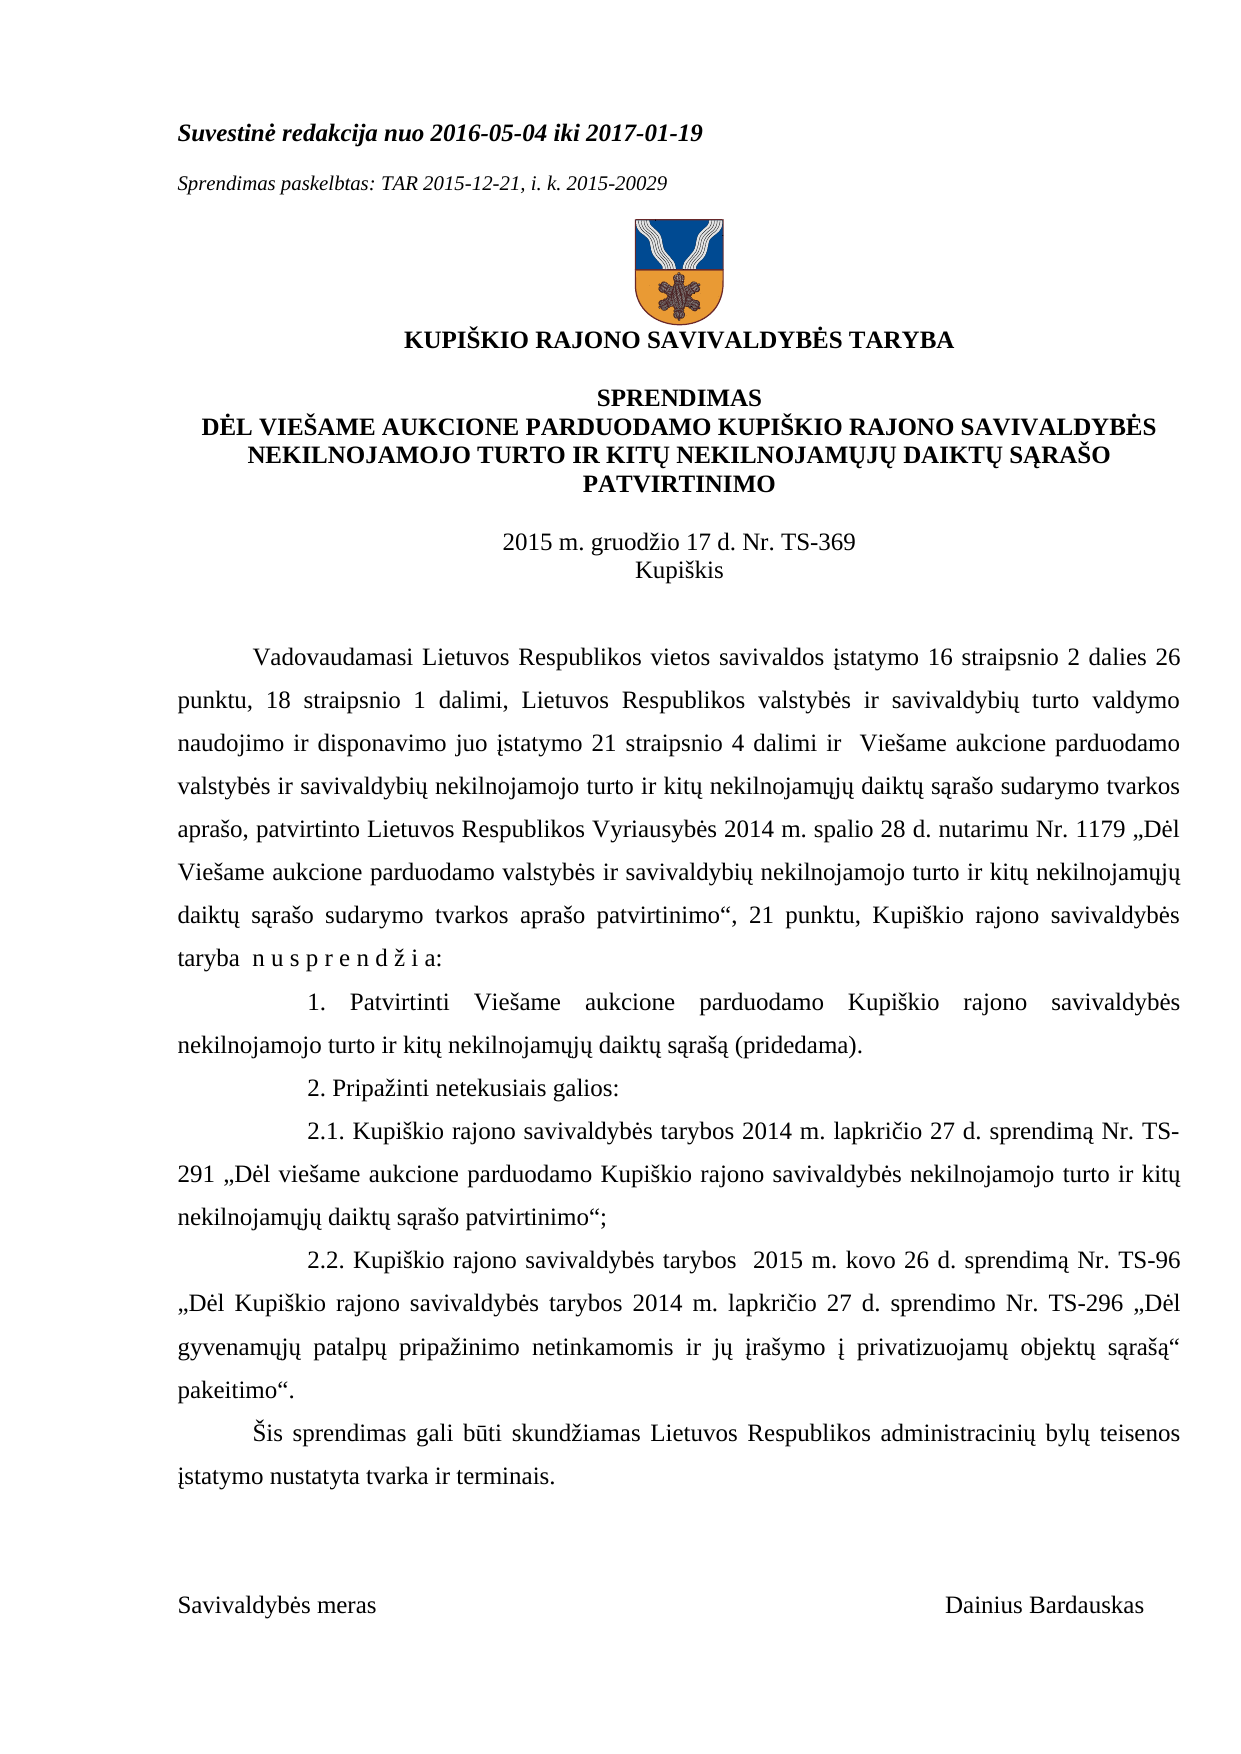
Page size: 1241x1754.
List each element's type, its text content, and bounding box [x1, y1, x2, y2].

text Kupiškis [177, 555, 1181, 584]
text SPRENDIMAS [177, 383, 1181, 412]
text 2.1. Kupiškio rajono savivaldybės tarybos 2014 m. lapkričio 27 d. sprendimą Nr. TS-291 „Dėl viešame aukcione parduodamo Kupiškio rajono savivaldybės nekilnojamojo turto ir kitų nekilnojamųjų daiktų sąrašo patvirtinimo“; [177, 1116, 1181, 1231]
text Savivaldybės meras Dainius Bardauskas [177, 1590, 1181, 1619]
text Šis sprendimas gali būti skundžiamas Lietuvos Respublikos administracinių bylų teisenos įstatymo nustatyta tvarka ir terminais. [177, 1418, 1181, 1490]
text DĖL VIEŠAME AUKCIONE PARDUODAMO KUPIŠKIO RAJONO SAVIVALDYBĖS NEKILNOJAMOJO TURTO IR KITŲ NEKILNOJAMŲJŲ DAIKTŲ SĄRAŠO PATVIRTINIMO [177, 412, 1181, 498]
text 2015 m. gruodžio 17 d. Nr. TS-369 [177, 527, 1181, 555]
text 2.2. Kupiškio rajono savivaldybės tarybos 2015 m. kovo 26 d. sprendimą Nr. TS-96 „Dėl Kupiškio rajono savivaldybės tarybos 2014 m. lapkričio 27 d. sprendimo Nr. TS-296 „Dėl gyvenamųjų patalpų pripažinimo netinkamomis ir jų įrašymo į privatizuojamų objektų sąrašą“ pakeitimo“. [177, 1245, 1181, 1403]
text 1. Patvirtinti Viešame aukcione parduodamo Kupiškio rajono savivaldybės nekilnojamojo turto ir kitų nekilnojamųjų daiktų sąrašą (pridedama). [177, 987, 1181, 1058]
text Vadovaudamasi Lietuvos Respublikos vietos savivaldos įstatymo 16 straipsnio 2 dalies 26 punktu, 18 straipsnio 1 dalimi, Lietuvos Respublikos valstybės ir savivaldybių turto valdymo naudojimo ir disponavimo juo įstatymo 21 straipsnio 4 dalimi ir Viešame aukcione parduodamo valstybės ir savivaldybių nekilnojamojo turto ir kitų nekilnojamųjų daiktų sąrašo sudarymo tvarkos aprašo, patvirtinto Lietuvos Respublikos Vyriausybės 2014 m. spalio 28 d. nutarimu Nr. 1179 „Dėl Viešame aukcione parduodamo valstybės ir savivaldybių nekilnojamojo turto ir kitų nekilnojamųjų daiktų sąrašo sudarymo tvarkos aprašo patvirtinimo“, 21 punktu, Kupiškio rajono savivaldybės taryba n u s p r e n d ž i a: [177, 642, 1181, 972]
text KUPIŠKIO RAJONO SAVIVALDYBĖS TARYBA [177, 325, 1181, 354]
text Sprendimas paskelbtas: TAR 2015-12-21, i. k. 2015-20029 [177, 171, 1181, 195]
text 2. Pripažinti netekusiais galios: [177, 1073, 1181, 1102]
text Suvestinė redakcija nuo 2016-05-04 iki 2017-01-19 [177, 118, 1181, 147]
